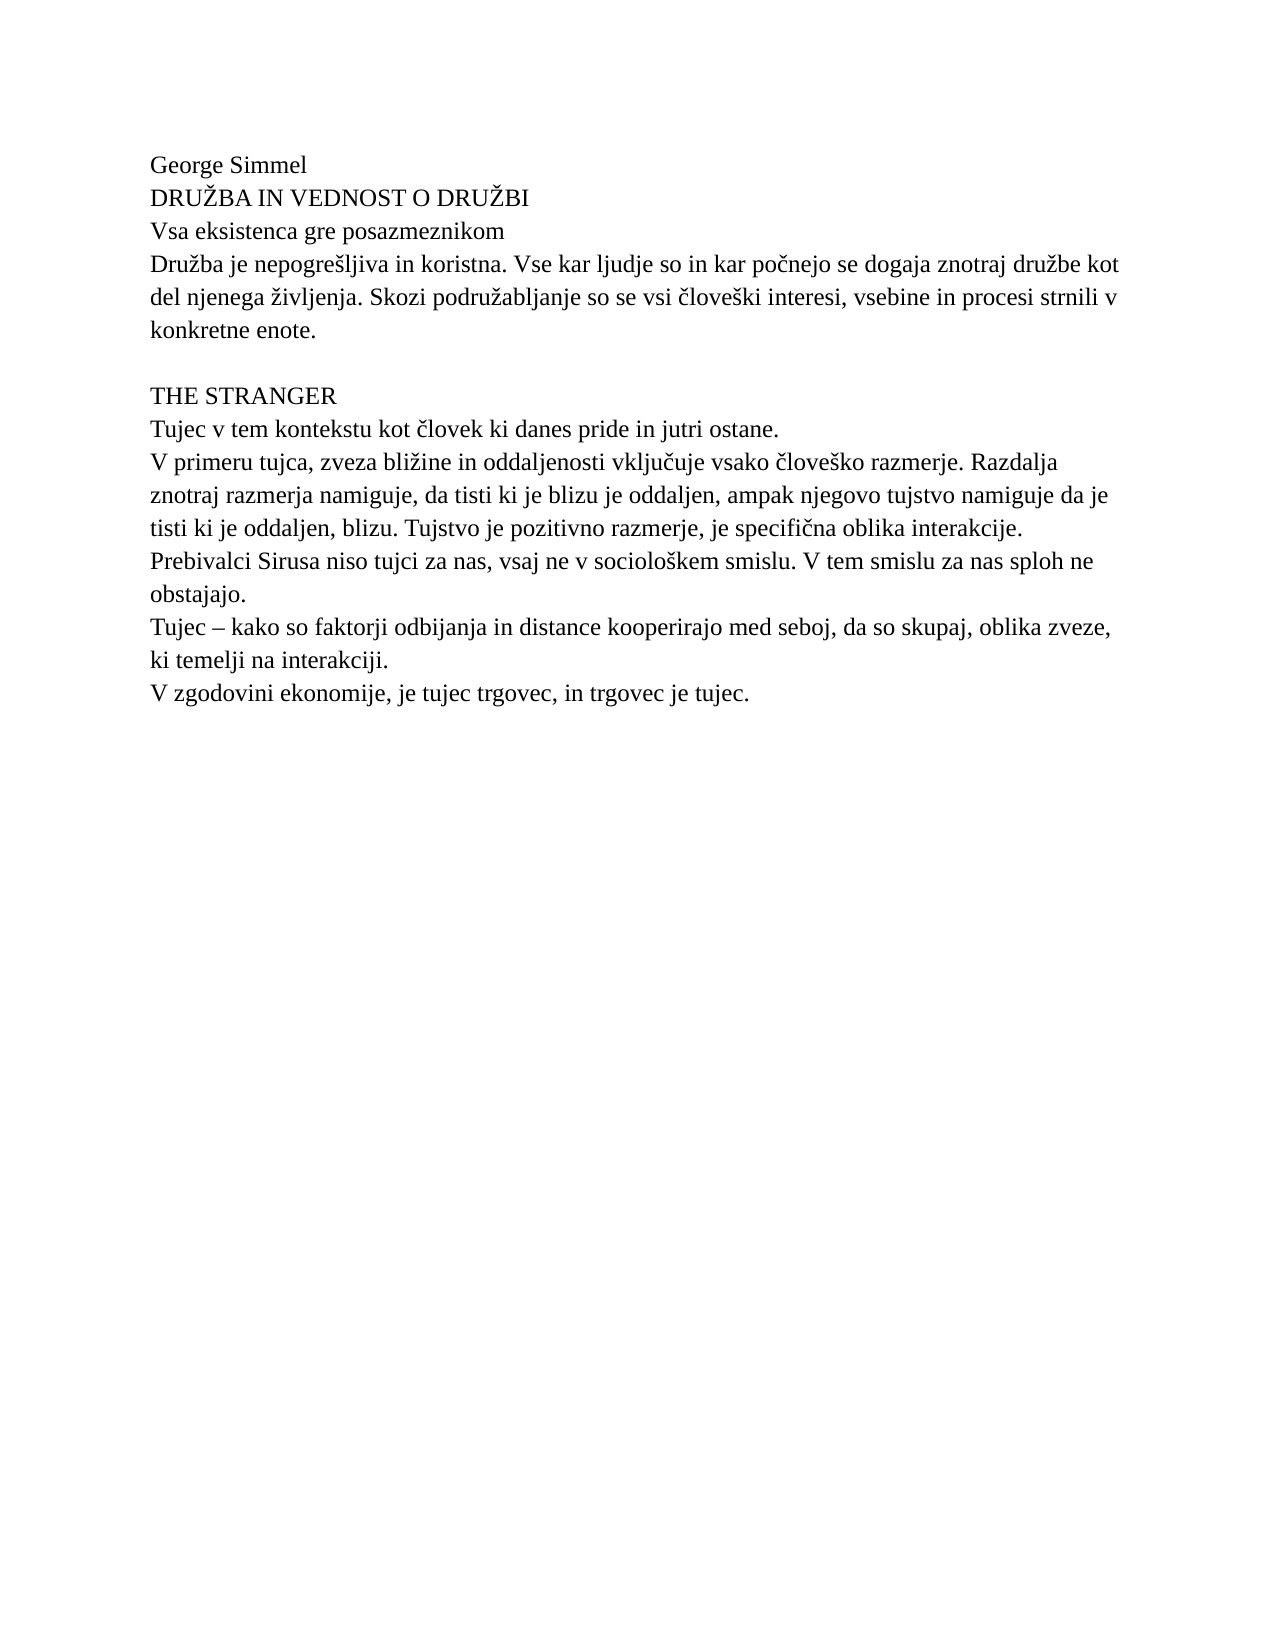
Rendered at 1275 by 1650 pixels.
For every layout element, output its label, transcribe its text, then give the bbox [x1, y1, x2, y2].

text Družba je nepogrešljiva in koristna. Vse kar ljudje so in kar počnejo se dogaja znotraj družbe kot del njenega življenja. Skozi podružabljanje so se vsi človeški interesi, vsebine in procesi strnili v konkretne enote. [150, 249, 1125, 344]
text George Simmel [150, 150, 1125, 179]
text Vsa eksistenca gre posazmeznikom [150, 216, 1125, 245]
text V primeru tujca, zveza bližine in oddaljenosti vključuje vsako človeško razmerje. Razdalja znotraj razmerja namiguje, da tisti ki je blizu je oddaljen, ampak njegovo tujstvo namiguje da je tisti ki je oddaljen, blizu. Tujstvo je pozitivno razmerje, je specifična oblika interakcije. Prebivalci Sirusa niso tujci za nas, vsaj ne v sociološkem smislu. V tem smislu za nas sploh ne obstajajo. [150, 447, 1125, 608]
text Tujec – kako so faktorji odbijanja in distance kooperirajo med seboj, da so skupaj, oblika zveze, ki temelji na interakciji. [150, 612, 1125, 674]
text DRUŽBA IN VEDNOST O DRUŽBI [150, 183, 1125, 212]
text V zgodovini ekonomije, je tujec trgovec, in trgovec je tujec. [150, 678, 1125, 707]
text Tujec v tem kontekstu kot človek ki danes pride in jutri ostane. [150, 414, 1125, 443]
text THE STRANGER [150, 381, 1125, 410]
